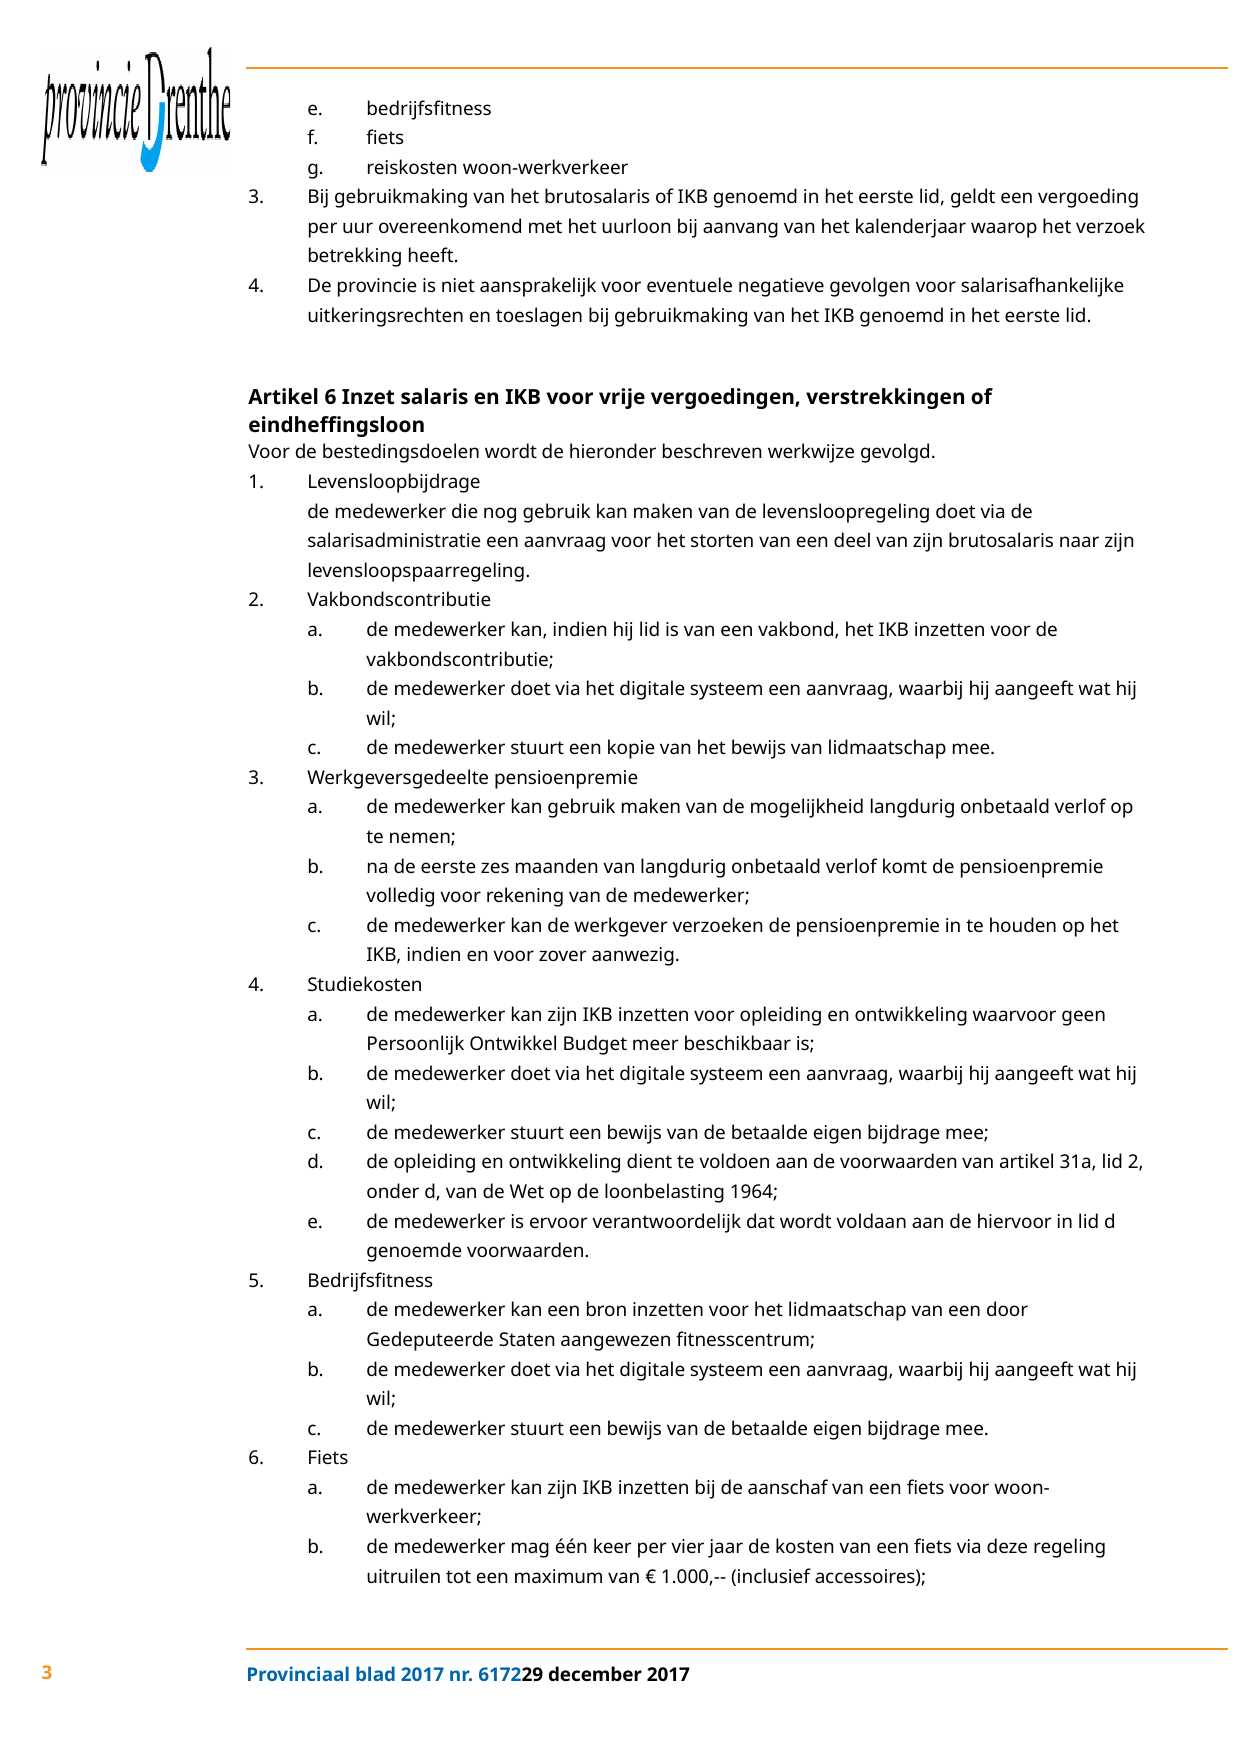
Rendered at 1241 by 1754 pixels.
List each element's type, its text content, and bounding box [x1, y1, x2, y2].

list de medewerker doet via het digitale systeem een aanvraag, waarbij hij aangeeft wat hij wil; [307, 1060, 1152, 1115]
list de medewerker is ervoor verantwoordelijk dat wordt voldaan aan de hiervoor in lid d genoemde voorwaarden. [307, 1208, 1152, 1263]
list de medewerker stuurt een kopie van het bewijs van lidmaatschap mee. [307, 734, 1152, 760]
list de medewerker die nog gebruik kan maken van de levensloopregeling doet via de salarisadministratie een aanvraag voor het storten van een deel van zijn brutosalaris naar zijn levensloopspaarregeling. [248, 498, 1152, 583]
list Bedrijfsfitness [248, 1267, 1152, 1293]
list De provincie is niet aansprakelijk voor eventuele negatieve gevolgen voor salarisafhankelijke uitkeringsrechten en toeslagen bij gebruikmaking van het IKB genoemd in het eerste lid. [248, 272, 1152, 328]
list de medewerker kan zijn IKB inzetten bij de aanschaf van een fiets voor woon-werkverkeer; [307, 1474, 1152, 1529]
list Fiets [248, 1444, 1152, 1470]
list de medewerker kan zijn IKB inzetten voor opleiding en ontwikkeling waarvoor geen Persoonlijk Ontwikkel Budget meer beschikbaar is; [307, 1001, 1152, 1056]
list Levensloopbijdrage [248, 468, 1152, 494]
list Vakbondscontributie [248, 587, 1152, 612]
text Artikel 6 Inzet salaris en IKB voor vrije vergoedingen, verstrekkingen of eindheffingsloon [248, 382, 1152, 439]
list Werkgeversgedeelte pensioenpremie [248, 764, 1152, 790]
text Voor de bestedingsdoelen wordt de hieronder beschreven werkwijze gevolgd. [248, 439, 1152, 464]
list fiets [307, 124, 1152, 150]
list de medewerker doet via het digitale systeem een aanvraag, waarbij hij aangeeft wat hij wil; [307, 1356, 1152, 1411]
picture [41, 47, 231, 172]
list de medewerker stuurt een bewijs van de betaalde eigen bijdrage mee. [307, 1415, 1152, 1441]
list de medewerker kan de werkgever verzoeken de pensioenpremie in te houden op het IKB, indien en voor zover aanwezig. [307, 912, 1152, 967]
list bedrijfsfitness [307, 95, 1152, 121]
list de medewerker kan gebruik maken van de mogelijkheid langdurig onbetaald verlof op te nemen; [307, 794, 1152, 849]
list reiskosten woon-werkverkeer [307, 154, 1152, 180]
list de opleiding en ontwikkeling dient te voldoen aan de voorwaarden van artikel 31a, lid 2, onder d, van de Wet op de loonbelasting 1964; [307, 1149, 1152, 1204]
list Bij gebruikmaking van het brutosalaris of IKB genoemd in het eerste lid, geldt een vergoeding per uur overeenkomend met het uurloon bij aanvang van het kalenderjaar waarop het verzoek betrekking heeft. [248, 183, 1152, 268]
list na de eerste zes maanden van langdurig onbetaald verlof komt de pensioenpremie volledig voor rekening van de medewerker; [307, 853, 1152, 908]
list de medewerker doet via het digitale systeem een aanvraag, waarbij hij aangeeft wat hij wil; [307, 675, 1152, 731]
list Studiekosten [248, 971, 1152, 997]
list de medewerker kan een bron inzetten voor het lidmaatschap van een door Gedeputeerde Staten aangewezen fitnesscentrum; [307, 1297, 1152, 1352]
list de medewerker mag één keer per vier jaar de kosten van een fiets via deze regeling uitruilen tot een maximum van € 1.000,-- (inclusief accessoires); [307, 1533, 1152, 1589]
list de medewerker stuurt een bewijs van de betaalde eigen bijdrage mee; [307, 1119, 1152, 1145]
list de medewerker kan, indien hij lid is van een vakbond, het IKB inzetten voor de vakbondscontributie; [307, 616, 1152, 672]
